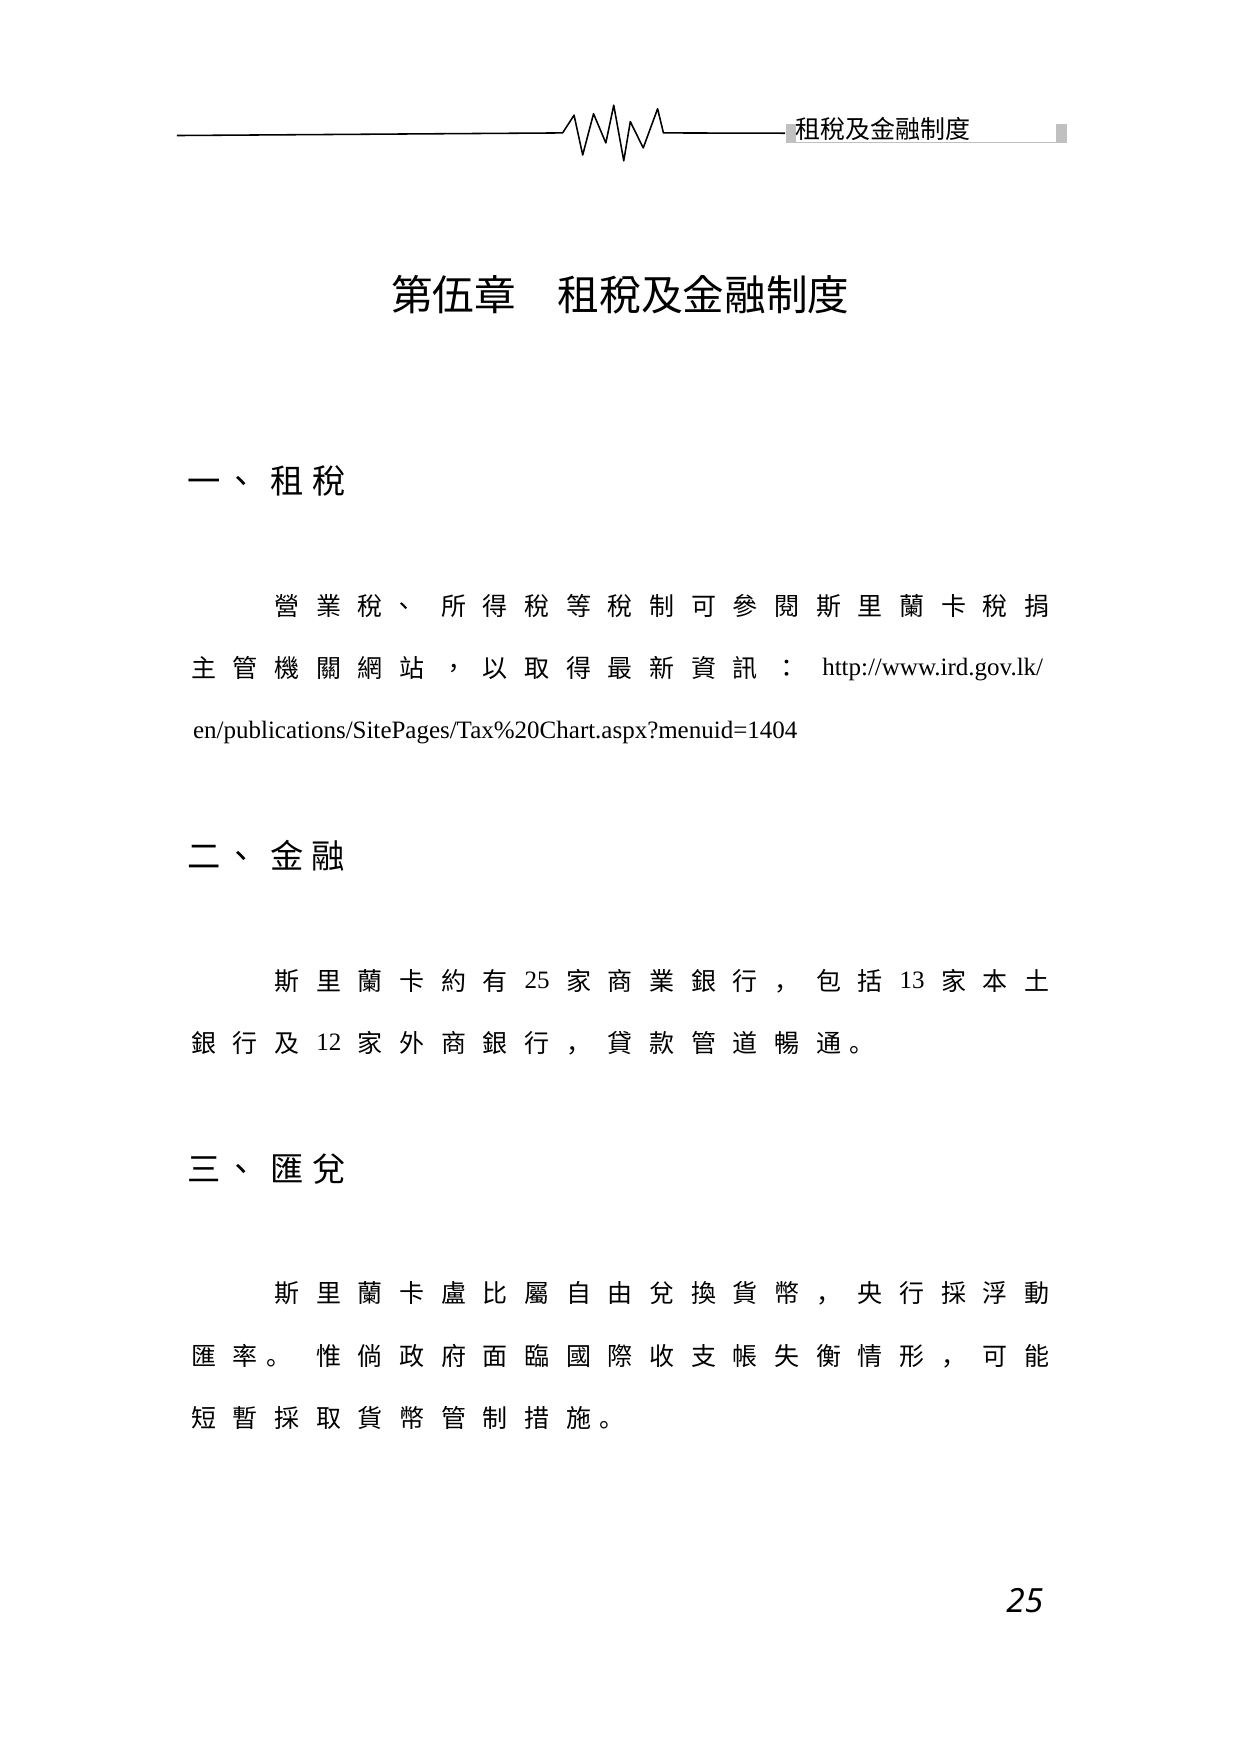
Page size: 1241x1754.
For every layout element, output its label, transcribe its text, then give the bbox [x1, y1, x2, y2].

text 斯里蘭卡約有25家商業銀行，包括13家本土銀行及12家外商銀行，貸款管道暢通。 [183, 938, 1058, 1063]
text 二、金融 [183, 813, 1058, 875]
text 斯里蘭卡盧比屬自由兌換貨幣，央行採浮動匯率。惟倘政府面臨國際收支帳失衡情形，可能短暫採取貨幣管制措施。 [183, 1250, 1058, 1438]
text 三、匯兌 [183, 1125, 1058, 1188]
text 一、租稅 [183, 438, 1058, 500]
text 第伍章 租稅及金融制度 [183, 250, 1058, 313]
text 營業稅、所得稅等稅制可參閱斯里蘭卡稅捐主管機關網站，以取得最新資訊：http://www.ird.gov.lk/en/publications/SitePages/Tax%20Chart.aspx?menuid=1404 [183, 563, 1058, 750]
